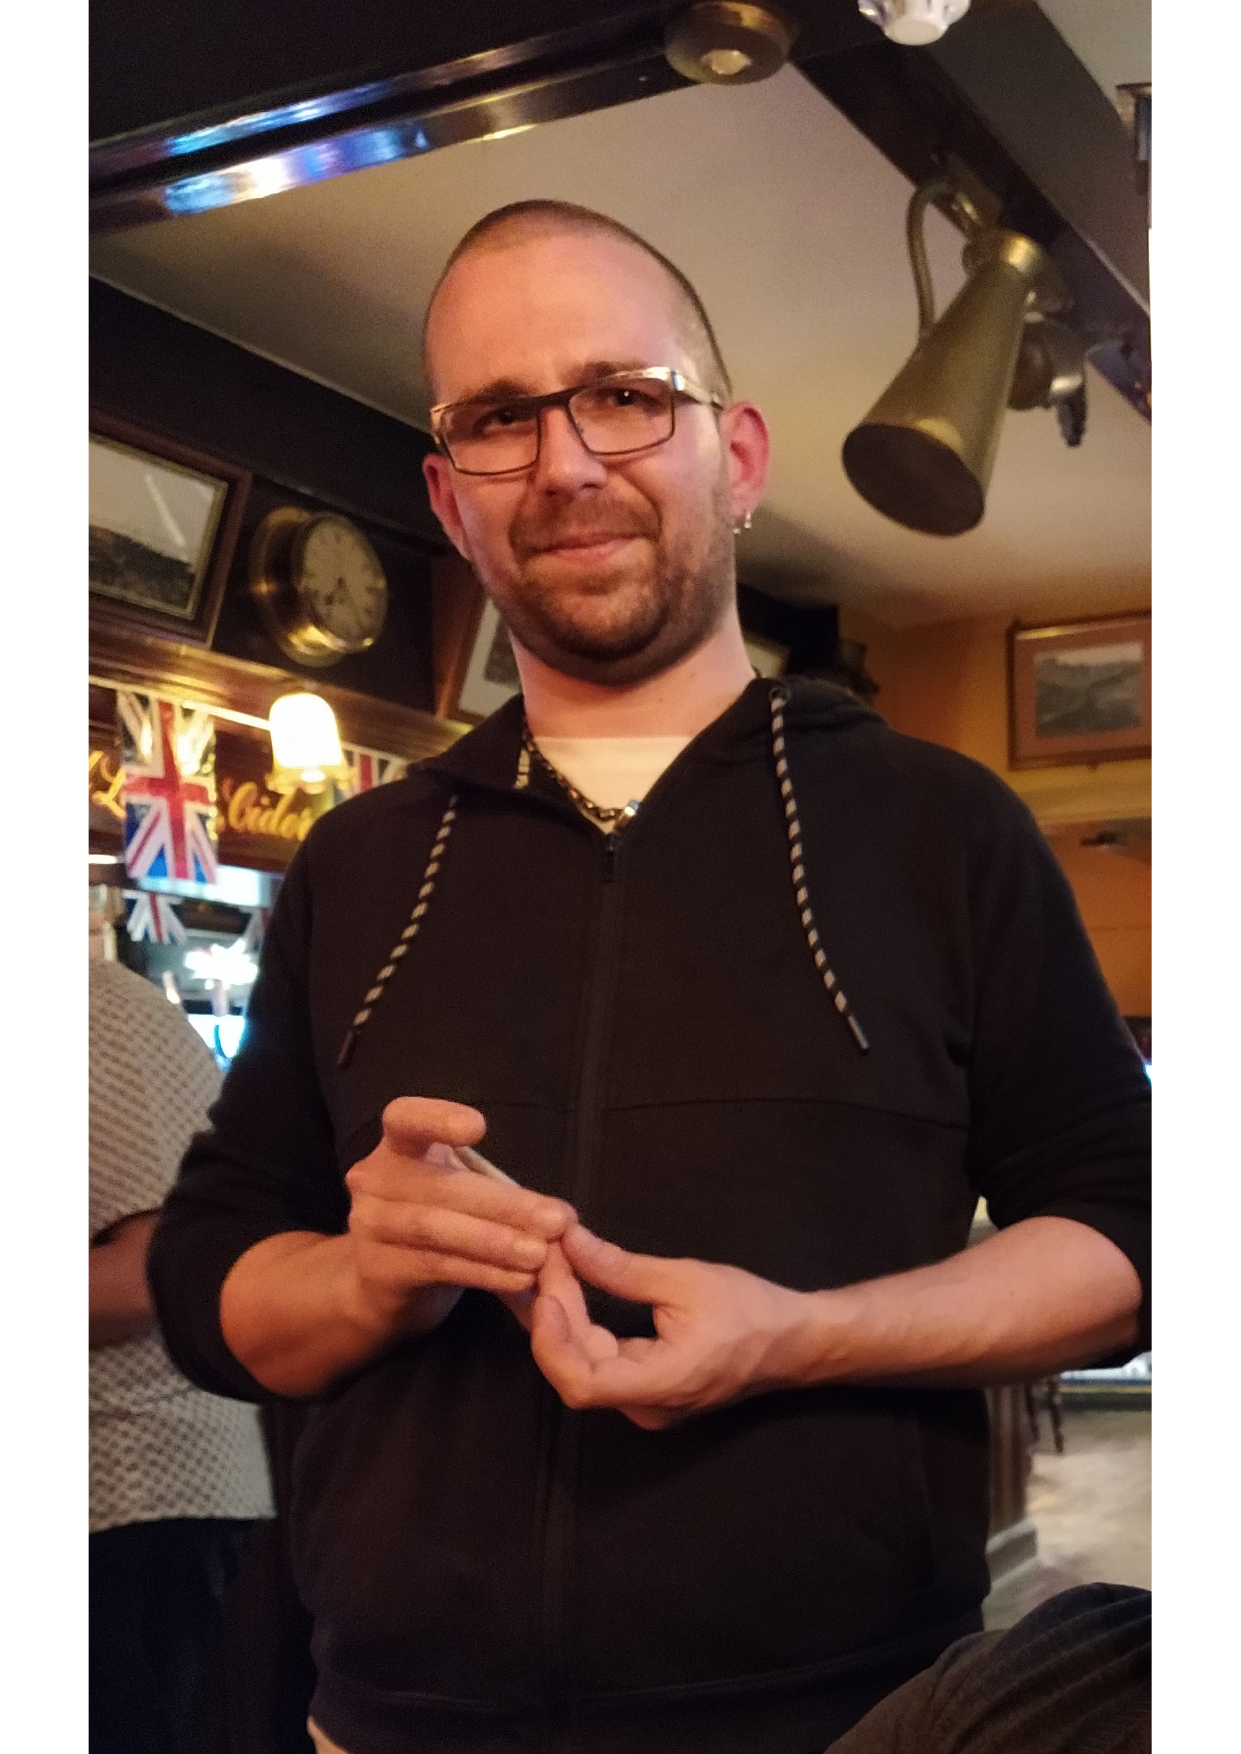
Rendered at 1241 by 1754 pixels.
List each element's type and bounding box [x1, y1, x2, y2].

picture [88, 0, 1152, 1754]
